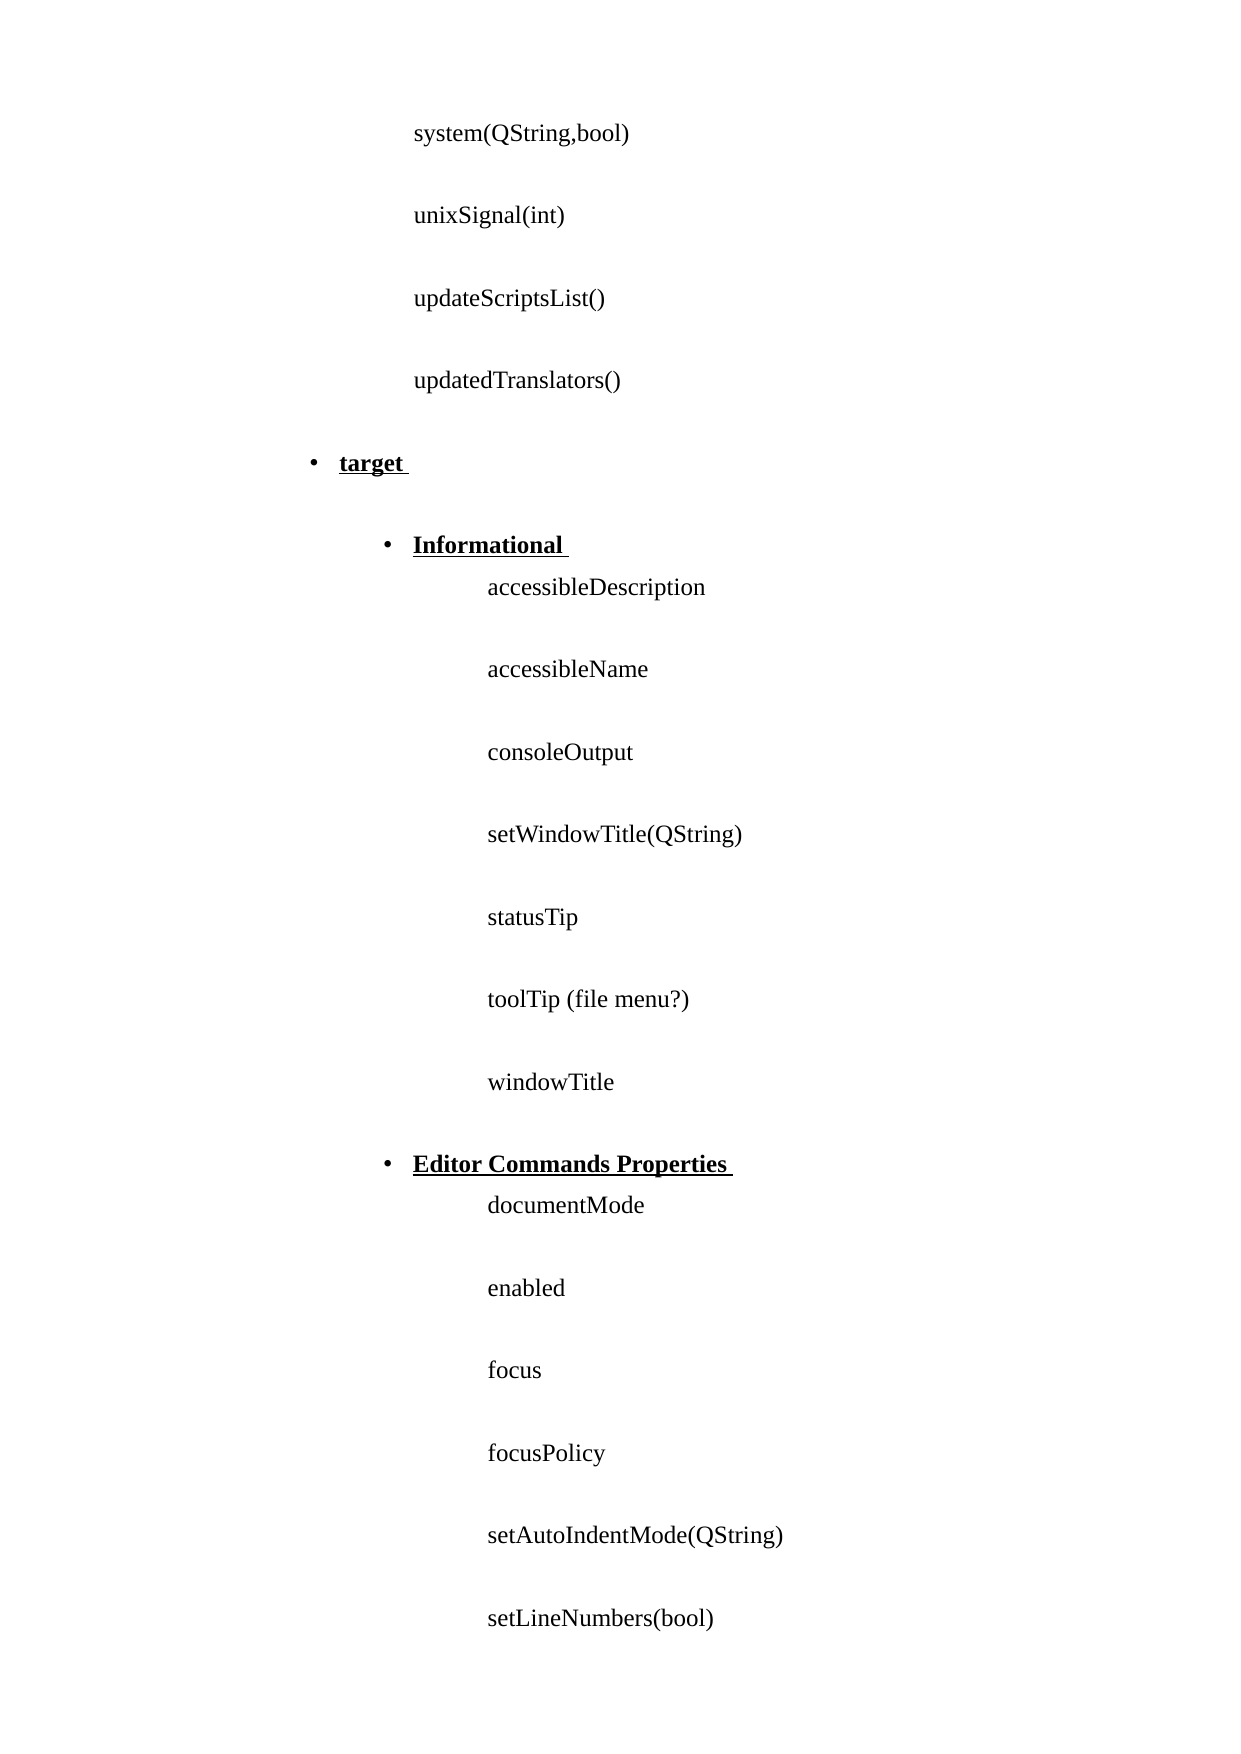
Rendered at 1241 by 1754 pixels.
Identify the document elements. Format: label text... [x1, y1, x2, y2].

text updatedTranslators() [413, 366, 1122, 394]
text setAutoIndentMode(QString) [487, 1521, 1122, 1549]
text toolTip (file menu?) [487, 984, 1122, 1013]
text consoleOutput [487, 737, 1122, 766]
text accessibleName [487, 654, 1122, 683]
text enabled [487, 1273, 1122, 1302]
text focusPolicy [487, 1438, 1122, 1467]
text setLineNumbers(bool) [487, 1603, 1122, 1632]
text updateScriptsList() [413, 283, 1122, 312]
text focus [487, 1356, 1122, 1384]
list Editor Commands Properties [383, 1149, 1122, 1178]
text documentMode [487, 1191, 1122, 1219]
text accessibleDescription [487, 572, 1122, 601]
text unixSignal(int) [413, 201, 1122, 229]
text statusTip [487, 902, 1122, 931]
text system(QString,bool) [413, 118, 1122, 147]
text windowTitle [487, 1067, 1122, 1096]
list target [309, 448, 1122, 477]
list Informational [383, 531, 1122, 559]
text setWindowTitle(QString) [487, 819, 1122, 848]
